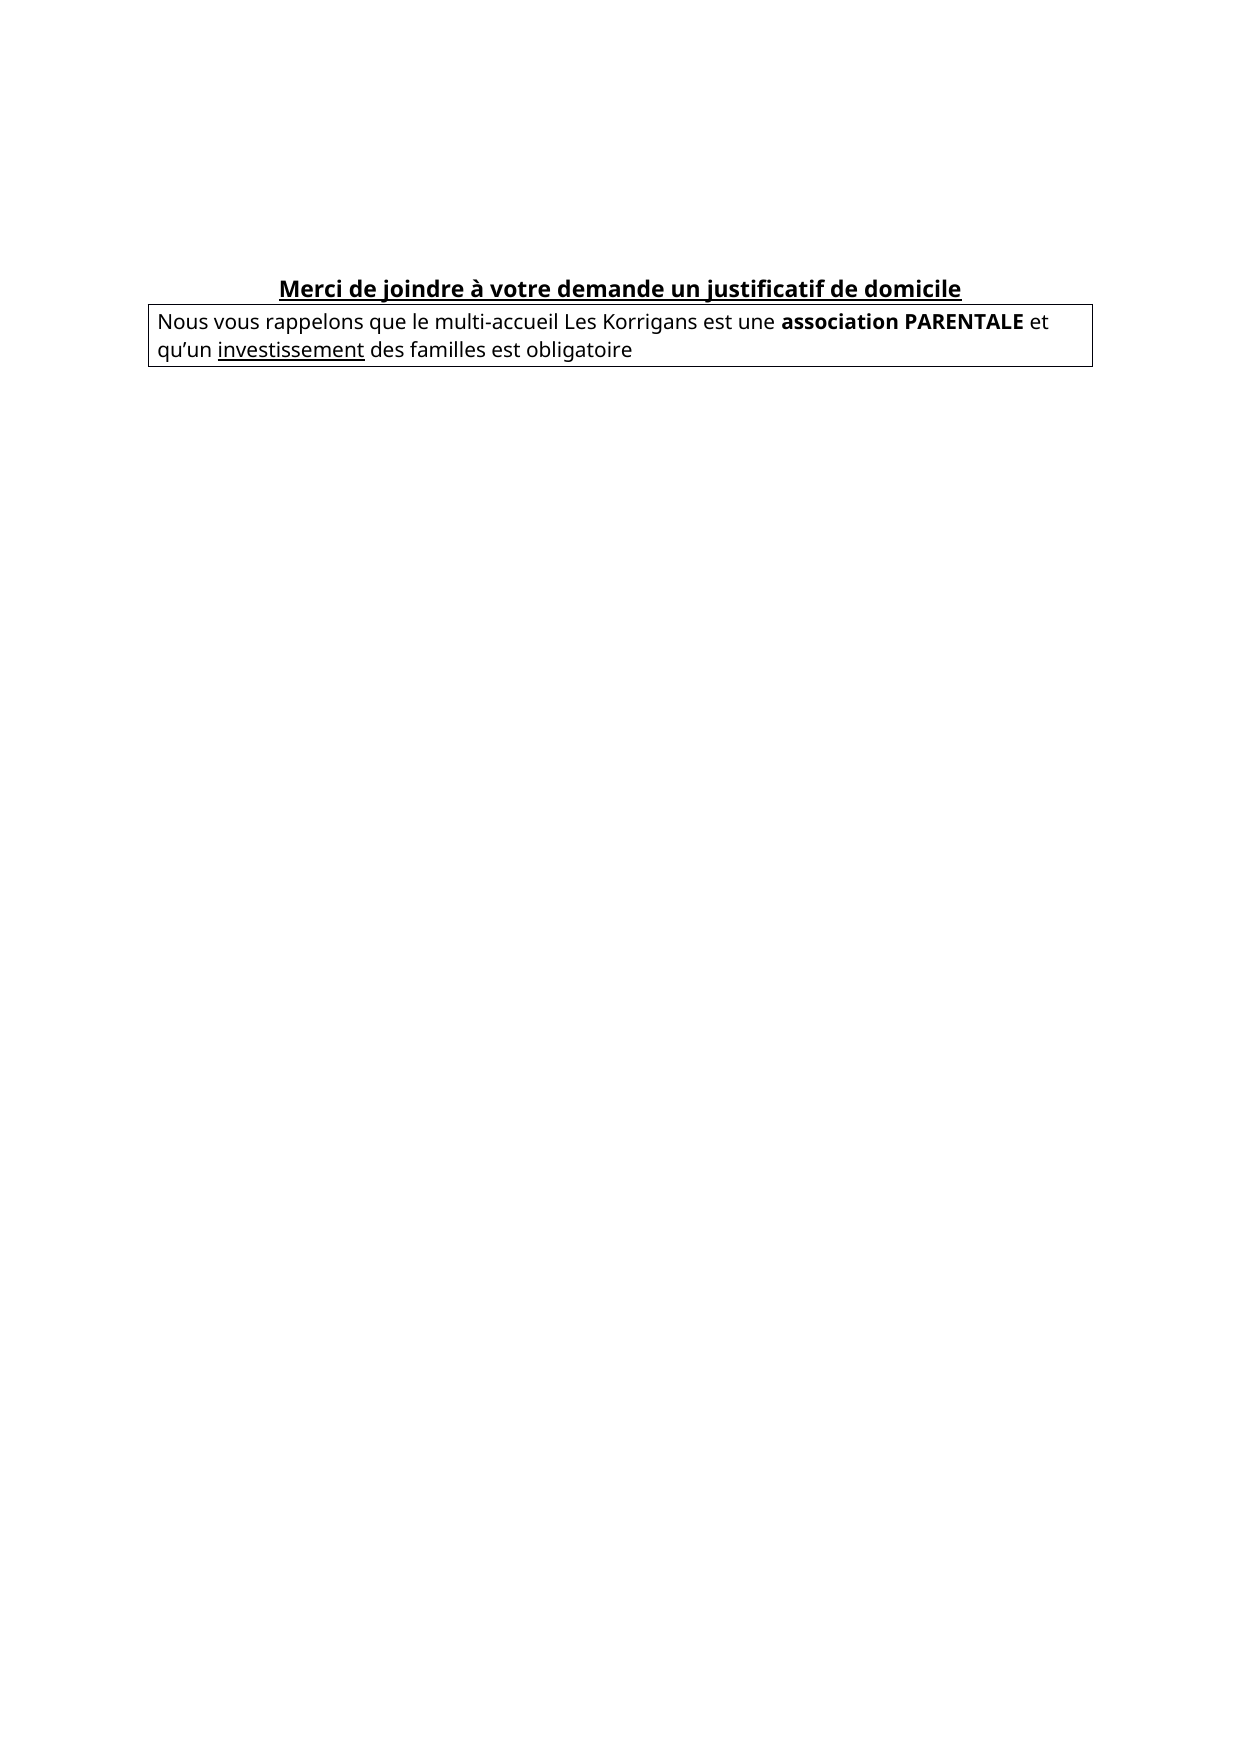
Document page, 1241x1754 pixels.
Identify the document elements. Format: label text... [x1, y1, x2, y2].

text Merci de joindre à votre demande un justificatif de domicile [148, 273, 1093, 304]
text Nous vous rappelons que le multi-accueil Les Korrigans est une association PARENTALE et qu’un investissement des familles est obligatoire [149, 305, 1092, 366]
